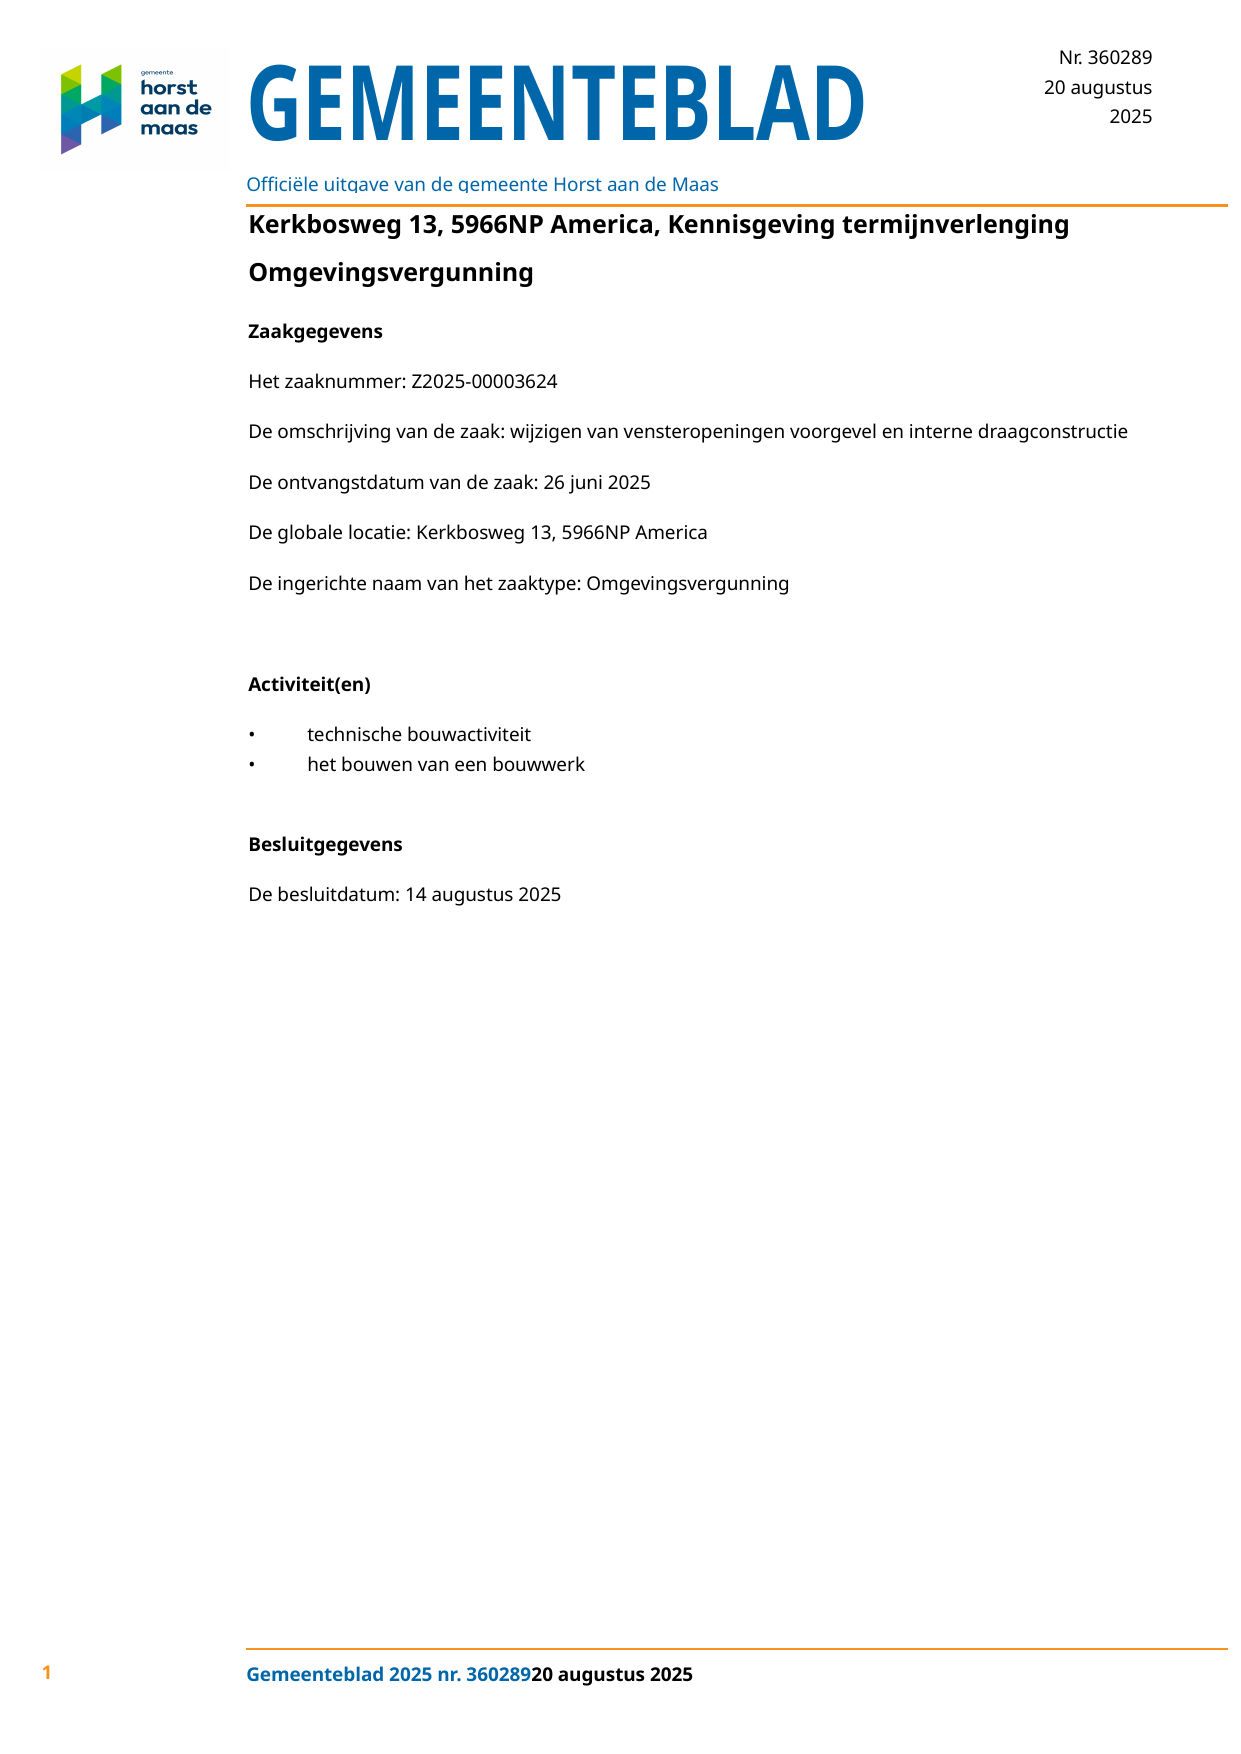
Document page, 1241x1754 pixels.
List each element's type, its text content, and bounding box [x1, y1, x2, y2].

text De omschrijving van de zaak: wijzigen van vensteropeningen voorgevel en interne draagconstructie [248, 419, 1152, 444]
text Kerkbosweg 13, 5966NP America, Kennisgeving termijnverlenging Omgevingsvergunning [248, 207, 1152, 288]
text De globale locatie: Kerkbosweg 13, 5966NP America [248, 519, 1152, 545]
text De besluitdatum: 14 augustus 2025 [248, 881, 1152, 907]
text De ontvangstdatum van de zaak: 26 juni 2025 [248, 469, 1152, 495]
text Activiteit(en) [248, 671, 1152, 697]
text De ingerichte naam van het zaaktype: Omgevingsvergunning [248, 570, 1152, 596]
text Het zaaknummer: Z2025-00003624 [248, 368, 1152, 394]
list het bouwen van een bouwwerk [248, 751, 1152, 777]
text Zaakgegevens [248, 318, 1152, 344]
picture [41, 47, 231, 172]
list technische bouwactiviteit [248, 721, 1152, 747]
text Besluitgegevens [248, 831, 1152, 857]
